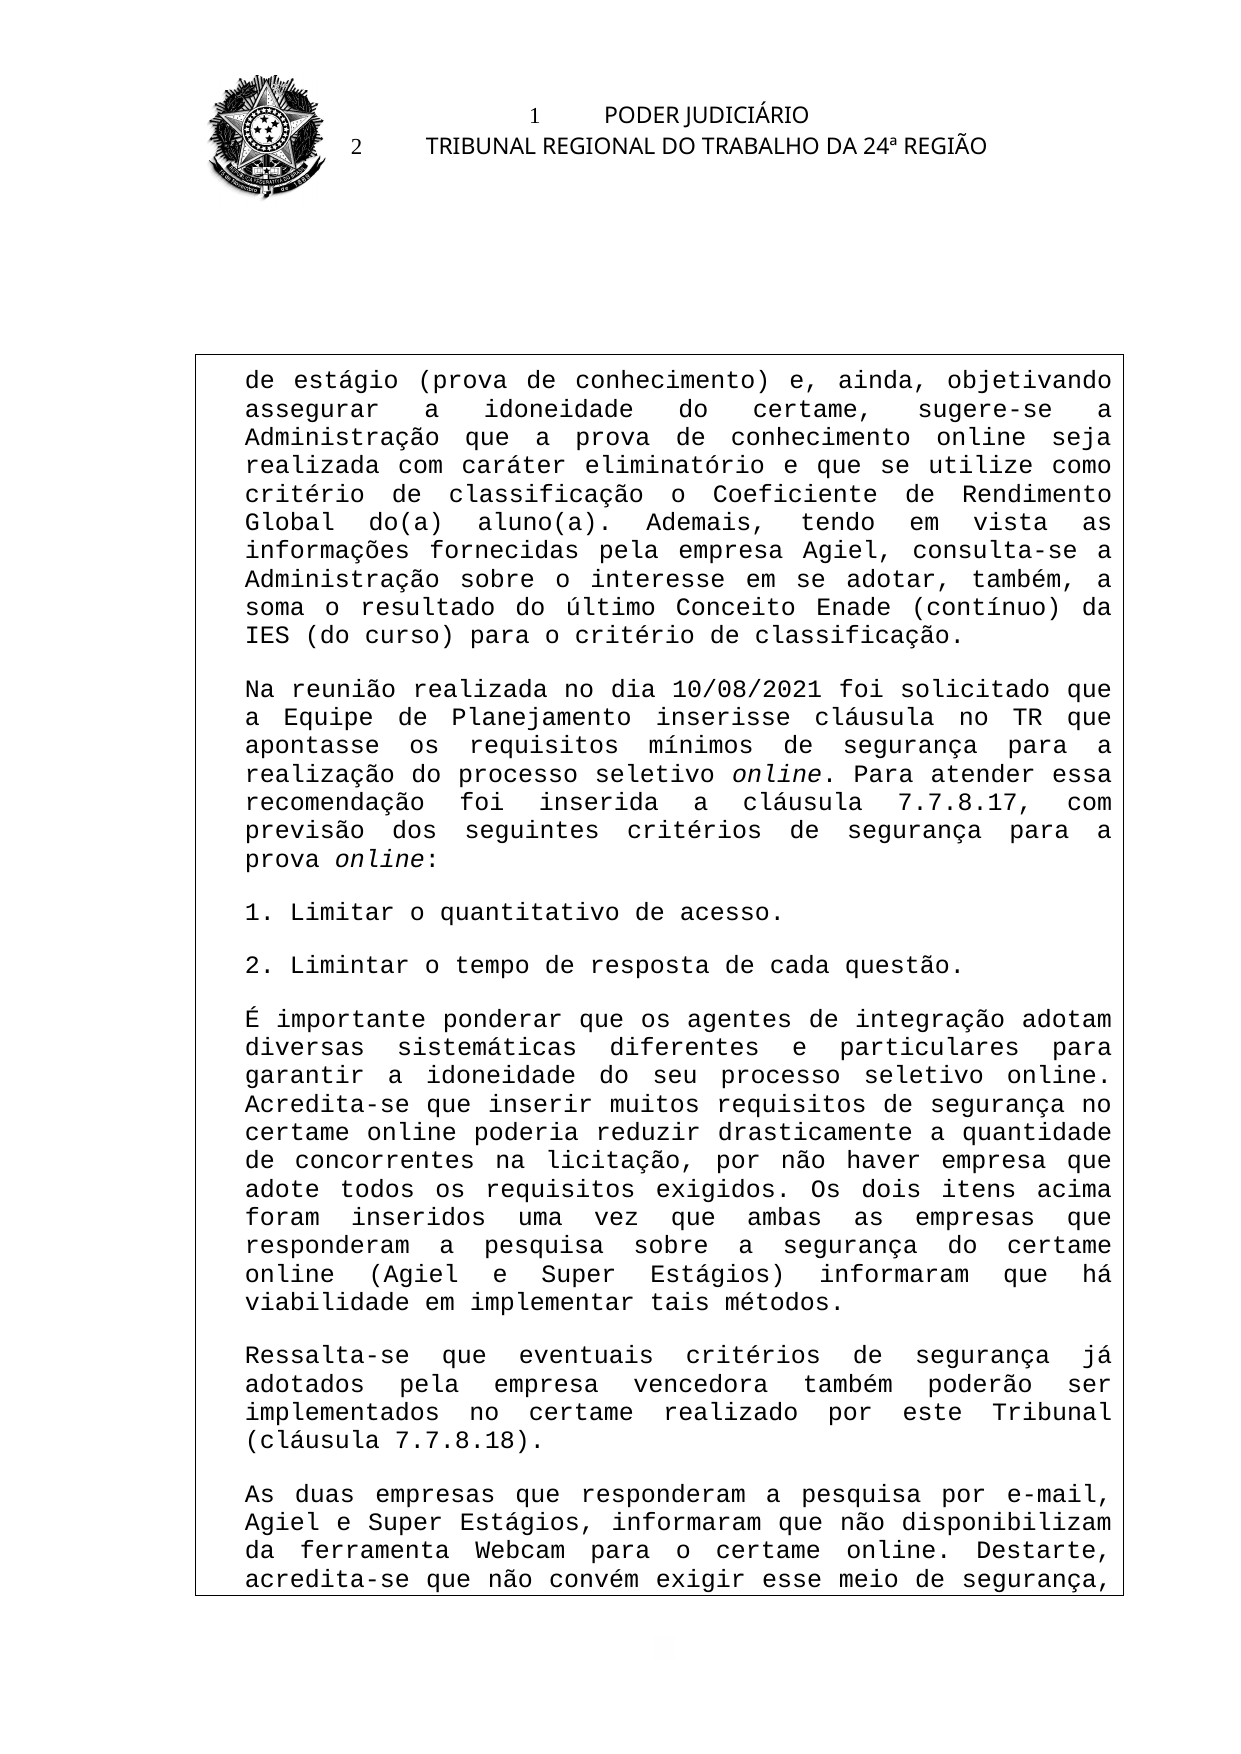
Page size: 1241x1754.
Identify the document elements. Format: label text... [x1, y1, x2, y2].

picture [653, 1636, 675, 1660]
table_cell de estágio (prova de conhecimento) e, ainda, objetivando assegurar a idoneidade do certame, sugere-se a Administração que a prova de conhecimento online seja realizada com caráter eliminatório e que se utilize como critério de classificação o Coeficiente de Rendimento Global do(a) aluno(a). Ademais, tendo em vista as informações fornecidas pela empresa Agiel, consulta-se a Administração sobre o interesse em se adotar, também, a soma o resultado do último Conceito Enade (contínuo) da IES (do curso) para o critério de classificação. Na reunião realizada no dia 10/08/2021 foi solicitado que a Equipe de Planejamento inserisse cláusula no TR que apontasse os requisitos mínimos de segurança para a realização do processo seletivo online. Para atender essa recomendação foi inserida a cláusula 7.7.8.17, com previsão dos seguintes critérios de segurança para a prova online: 1. Limitar o quantitativo de acesso. 2. Limintar o tempo de resposta de cada questão. É importante ponderar que os agentes de integração adotam diversas sistemáticas diferentes e particulares para garantir a idoneidade do seu processo seletivo online. Acredita-se que inserir muitos requisitos de segurança no certame online poderia reduzir drasticamente a quantidade de concorrentes na licitação, por não haver empresa que adote todos os requisitos exigidos. Os dois itens acima foram inseridos uma vez que ambas as empresas que responderam a pesquisa sobre a segurança do certame online (Agiel e Super Estágios) informaram que há viabilidade em implementar tais métodos. Ressalta-se que eventuais critérios de segurança já adotados pela empresa vencedora também poderão ser implementados no certame realizado por este Tribunal (cláusula 7.7.8.18). As duas empresas que responderam a pesquisa por e-mail, Agiel e Super Estágios, informaram que não disponibilizam da ferramenta Webcam para o certame online. Destarte, acredita-se que não convém exigir esse meio de segurança, [196, 355, 1123, 1594]
picture [206, 75, 330, 206]
